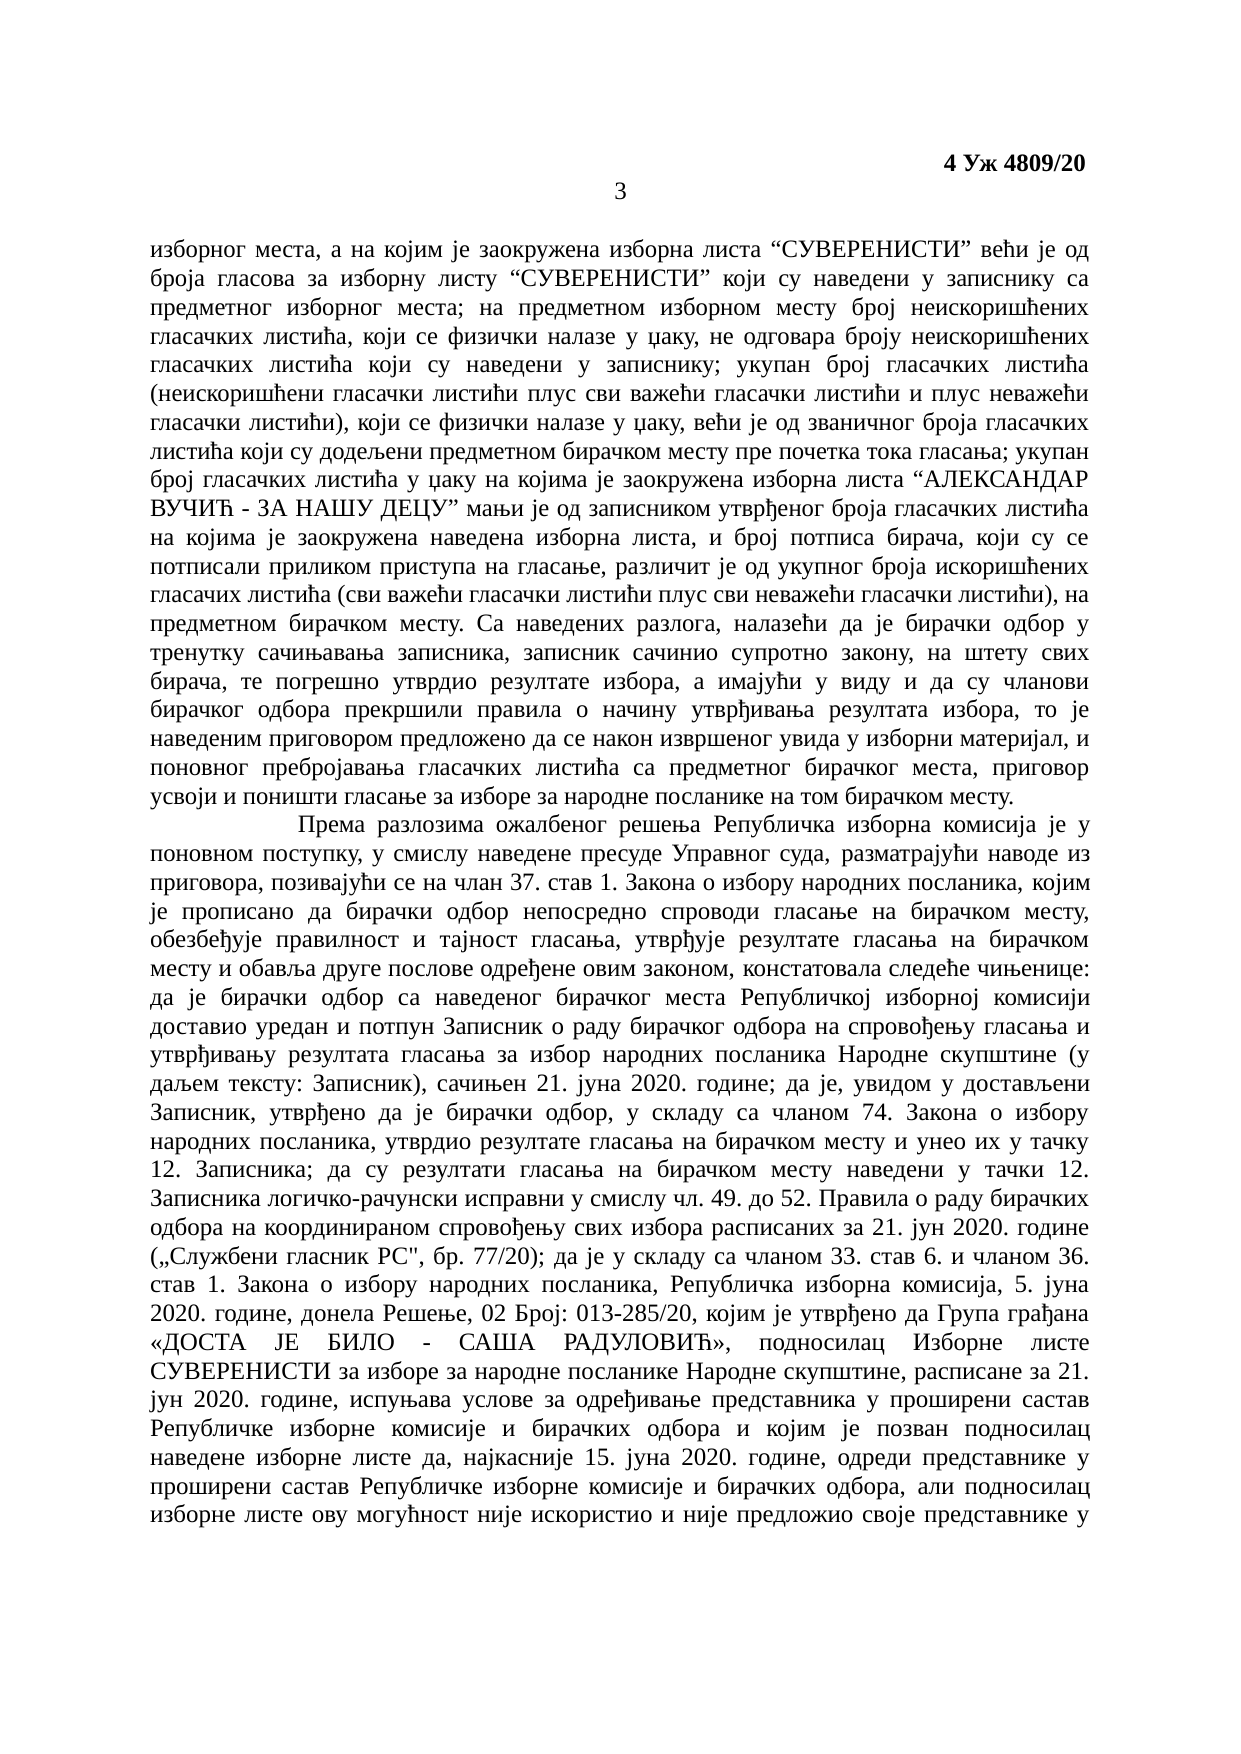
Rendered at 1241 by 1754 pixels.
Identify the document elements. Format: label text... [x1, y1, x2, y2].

text Према разлозима ожалбеног решења Републичка изборна комисија је у поновном поступку, у смислу наведене пресуде Управног суда, разматрајући наводе из приговора, позивајући се на члан 37. став 1. Закона о избору народних посланика, којим је прописано да бирачки одбор непосредно спроводи гласање на бирачком месту, обезбеђује правилност и тајност гласања, утврђује резултате гласања на бирачком месту и обавља друге послове одређене овим законом, констатовала следеће чињенице: да је бирачки одбор са наведеног бирачког места Републичкој изборној комисији доставио уредан и потпун Записник о раду бирачког одбора на спровођењу гласања и утврђивању резултата гласања за избор народних посланика Народне скупштине (у даљем тексту: Записник), сачињен 21. јуна 2020. године; да је, увидом у достављени Записник, утврђено да је бирачки одбор, у складу са чланом 74. Закона о избору народних посланика, утврдио резултате гласања на бирачком месту и унео их у тачку 12. Записника; да су резултати гласања на бирачком месту наведени у тачки 12. Записника логичко-рачунски исправни у смислу чл. 49. до 52. Правила о раду бирачких одбора на координираном спровођењу свих избора расписаних за 21. јун 2020. године („Службени гласник РС", бр. 77/20); да је у складу са чланом 33. став 6. и чланом 36. став 1. Закона о избору народних посланика, Републичка изборна комисија, 5. јуна 2020. године, донела Решење, 02 Број: 013-285/20, којим је утврђено да Група грађана «ДОСТА ЈЕ БИЛО - САША РАДУЛОВИЋ», подносилац Изборне листе СУВЕРЕНИСТИ за изборе за народне посланике Народне скупштине, расписане за 21. јун 2020. године, испуњава услове за одређивање представника у проширени састав Републичке изборне комисије и бирачких одбора и којим је позван подносилац наведене изборне листе да, најкасније 15. јуна 2020. године, одреди представнике у проширени састав Републичке изборне комисије и бирачких одбора, али подносилац изборне листе ову могућност није искористио и није предложио своје представнике у [150, 809, 1091, 1528]
text изборног места, а на којим је заокружена изборна листа “СУВЕРЕНИСТИ” већи је од броја гласова за изборну листу “СУВЕРЕНИСТИ” који су наведени у записнику са предметног изборног места; на предметном изборном месту број неискоришћених гласачких листића, који се физички налазе у џаку, не одговара броју неискоришћених гласачких листића који су наведени у записнику; укупан број гласачких листића (неискоришћени гласачки листићи плус сви важећи гласачки листићи и плус неважећи гласачки листићи), који се физички налазе у џаку, већи је од званичног броја гласачких листића који су додељени предметном бирачком месту пре почетка тока гласања; укупан број гласачких листића у џаку на којима је заокружена изборна листа “АЛЕКСАНДАР ВУЧИЋ - ЗА НАШУ ДЕЦУ” мањи је од записником утврђеног броја гласачких листића на којима је заокружена наведена изборна листа, и број потписа бирача, који су се потписали приликом приступа на гласање, различит је од укупног броја искоришћених гласачих листића (сви важећи гласачки листићи плус сви неважећи гласачки листићи), на предметном бирачком месту. Са наведених разлога, налазећи да је бирачки одбор у тренутку сачињавања записника, записник сачинио супротно закону, на штету свих бирача, те погрешно утврдио резултате избора, а имајући у виду и да су чланови бирачког одбора прекршили правила о начину утврђивања резултата избора, то је наведеним приговором предложено да се након извршеног увида у изборни материјал, и поновног пребројавања гласачких листића са предметног бирачког места, приговор усвоји и поништи гласање за изборе за народне посланике на том бирачком месту. [150, 234, 1091, 809]
